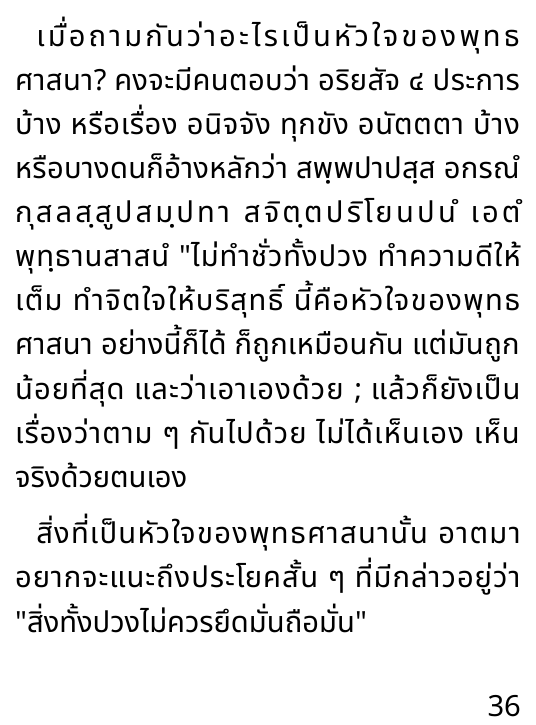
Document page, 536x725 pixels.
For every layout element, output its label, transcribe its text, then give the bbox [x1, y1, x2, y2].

text สิ่งที่เป็นหัวใจของพุทธศาสนานั้น อาตมาอยากจะแนะถึงประโยคสั้น ๆ ที่มีกล่าวอยู่ว่า "สิ่งทั้งปวงไม่ควรยึดมั่นถือมั่น" [15, 513, 521, 645]
text เมื่อถามกันว่าอะไรเป็นหัวใจของพุทธศาสนา? คงจะมีคนตอบว่า อริยสัจ ๔ ประการบ้าง หรือเรื่อง อนิจจัง ทุกขัง อนัตตตา บ้าง หรือบางดนก็อ้างหลักว่า สพฺพปาปสฺส อกรณํ กุสลสฺสูปสมฺปทา สจิตฺตปริโยนปนํ เอตํ พุทฺธานสาสนํ "ไม่ทำชั่วทั้งปวง ทำความดีให้เต็ม ทำจิตใจให้บริสุทธิ์ นี้คือหัวใจของพุทธศาสนา อย่างนี้ก็ได้ ก็ถูกเหมือนกัน แต่มันถูกน้อยที่สุด และว่าเอาเองด้วย ; แล้วก็ยังเป็นเรื่องว่าตาม ๆ กันไปด้วย ไม่ได้เห็นเอง เห็นจริงด้วยตนเอง [15, 15, 521, 500]
